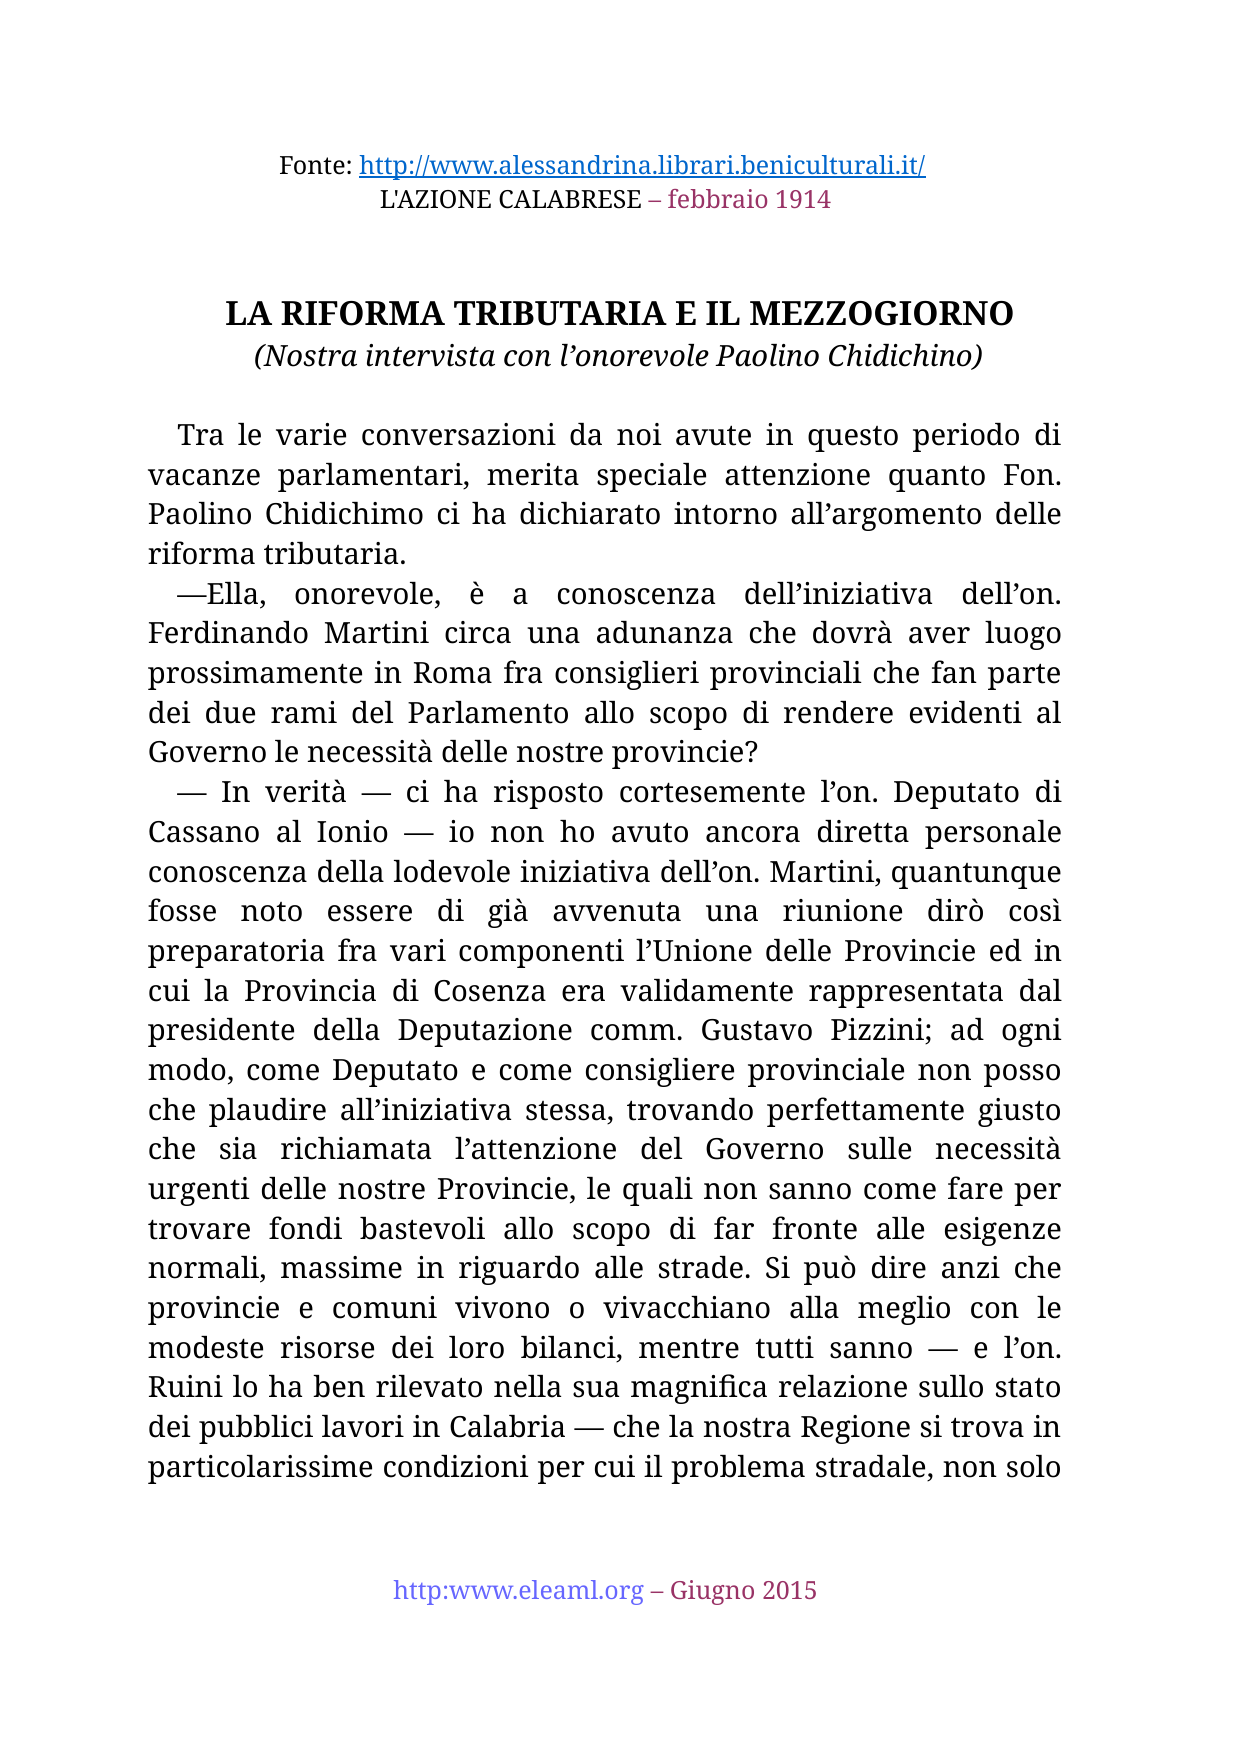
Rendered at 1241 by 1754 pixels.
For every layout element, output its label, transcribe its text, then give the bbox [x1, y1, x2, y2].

text — Ella, onorevole, è a conoscenza dell’iniziativa dell’on. Ferdinando Martini circa una adunanza che dovrà aver luogo prossimamente in Roma fra consiglieri provinciali che fan parte dei due rami del Parlamento allo scopo di rendere evidenti al Governo le necessità delle nostre provincie? [148, 573, 1063, 771]
text LA RIFORMA TRIBUTARIA E IL MEZZOGIORNO [148, 289, 1063, 335]
text Tra le varie conversazioni da noi avute in questo periodo di vacanze parlamentari, merita speciale attenzione quanto Fon. Paolino Chidichimo ci ha dichiarato intorno all’argomento delle riforma tributaria. [148, 414, 1063, 573]
text (Nostra intervista con l’onorevole Paolino Chidichino) [148, 335, 1063, 374]
text — In verità — ci ha risposto cortesemente l’on. Deputato di Cassano al Ionio — io non ho avuto ancora diretta personale conoscenza della lodevole iniziativa dell’on. Martini, quantunque fosse noto essere di già avvenuta una riunione dirò così preparatoria fra vari componenti l’Unione delle Provincie ed in cui la Provincia di Cosenza era validamente rappresentata dal presidente della Deputazione comm. Gustavo Pizzini; ad ogni modo, come Deputato e come consigliere provinciale non posso che plaudire all’iniziativa stessa, trovando perfettamente giusto che sia richiamata l’attenzione del Governo sulle necessità urgenti delle nostre Provincie, le quali non sanno come fare per trovare fondi bastevoli allo scopo di far fronte alle esigenze normali, massime in riguardo alle strade. Si può dire anzi che provincie e comuni vivono o vivacchiano alla meglio con le modeste risorse dei loro bilanci, mentre tutti sanno — e l’on. Ruini lo ha ben rilevato nella sua magnifica relazione sullo stato dei pubblici lavori in Calabria — che la nostra Regione si trova in particolarissime condizioni per cui il problema stradale, non solo [148, 771, 1063, 1486]
